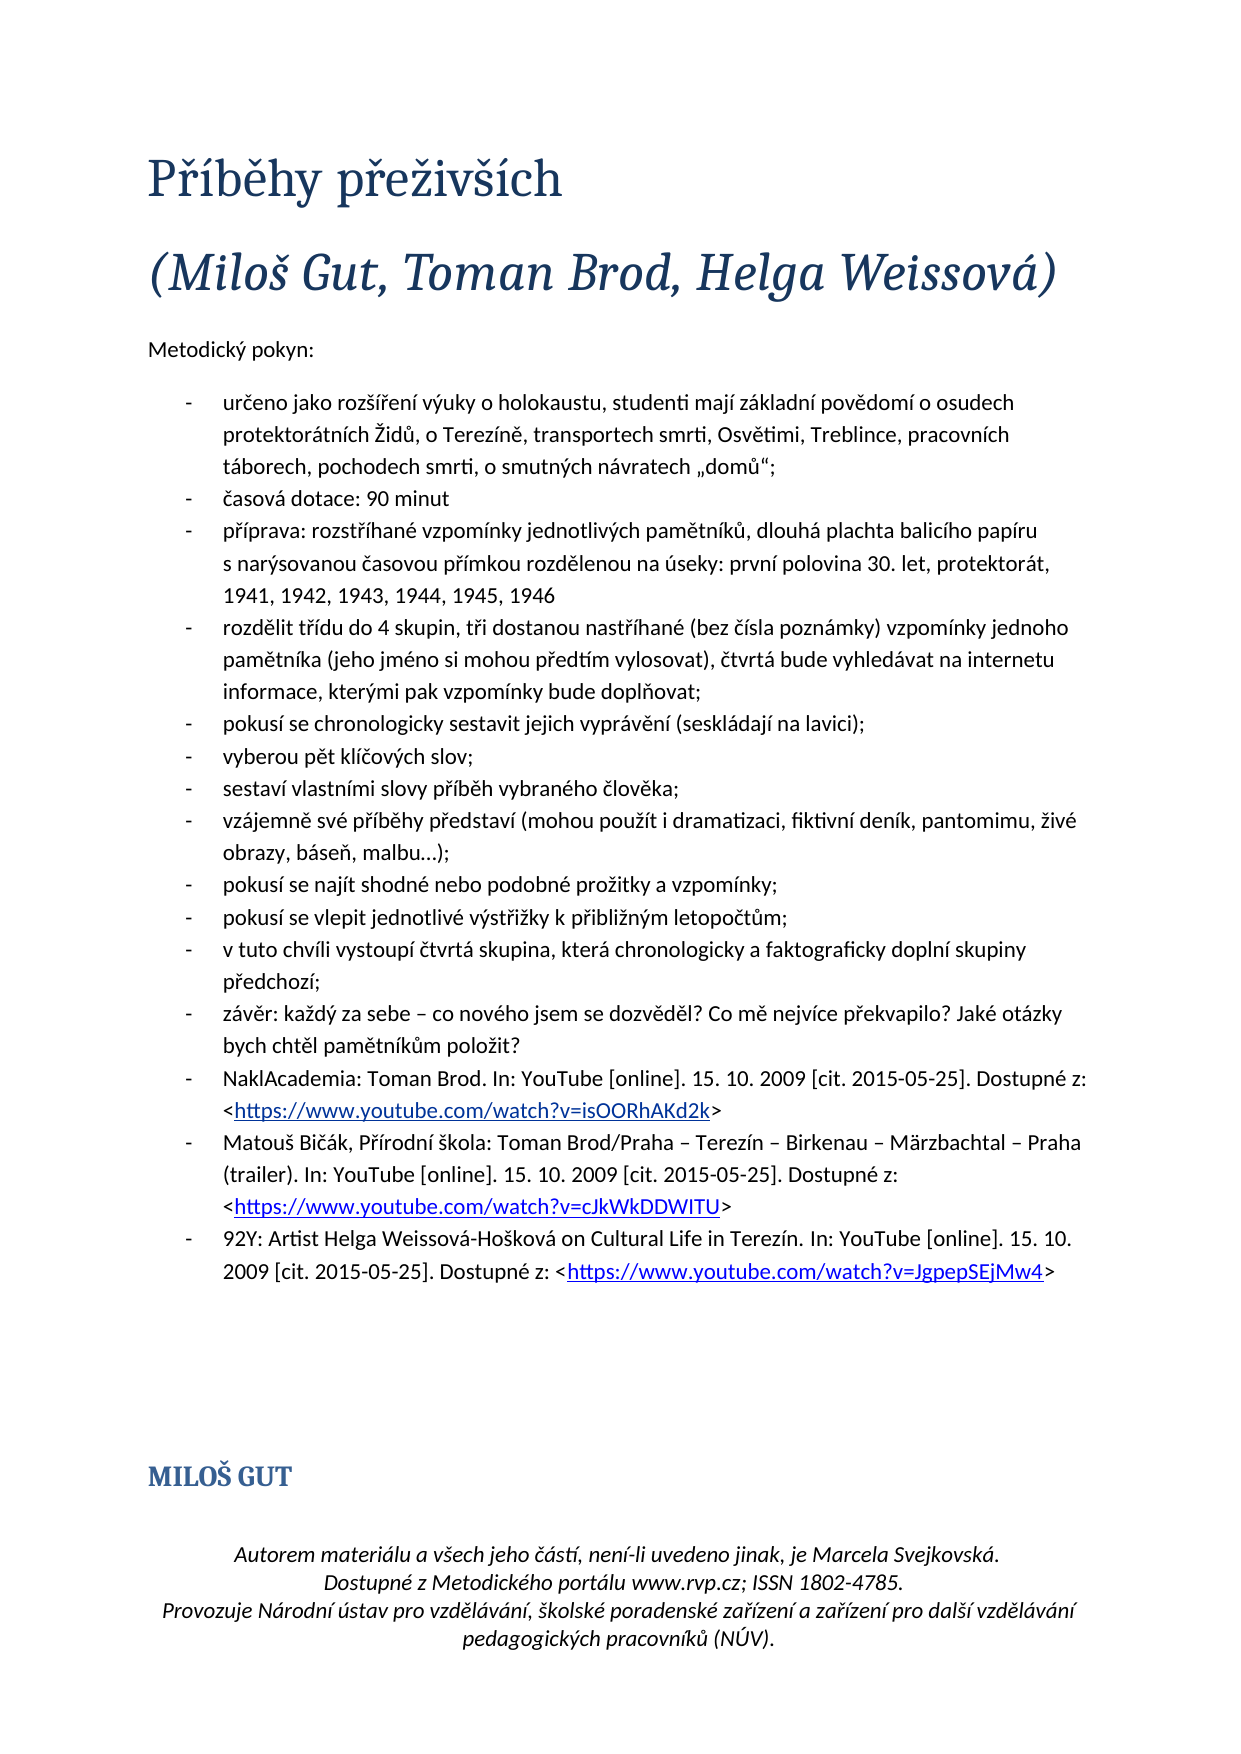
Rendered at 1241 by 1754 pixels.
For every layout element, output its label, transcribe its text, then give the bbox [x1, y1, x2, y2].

list pokusí se najít shodné nebo podobné prožitky a vzpomínky; [185, 871, 1093, 898]
list pokusí se vlepit jednotlivé výstřižky k přibližným letopočtům; [185, 903, 1093, 931]
list příprava: rozstříhané vzpomínky jednotlivých pamětníků, dlouhá plachta balicího papíru s narýsovanou časovou přímkou rozdělenou na úseky: první polovina 30. let, protektorát, 1941, 1942, 1943, 1944, 1945, 1946 [185, 516, 1093, 609]
list 92Y: Artist Helga Weissová-Hošková on Cultural Life in Terezín. In: YouTube [online]. 15. 10. 2009 [cit. 2015-05-25]. Dostupné z: <https://www.youtube.com/watch?v=JgpepSEjMw4> [185, 1224, 1093, 1285]
list časová dotace: 90 minut [185, 484, 1093, 512]
subtitle MILOŠ GUT [148, 1460, 1093, 1493]
list určeno jako rozšíření výuky o holokaustu, studenti mají základní povědomí o osudech protektorátních Židů, o Terezíně, transportech smrti, Osvětimi, Treblince, pracovních táborech, pochodech smrti, o smutných návratech „domů“; [185, 388, 1093, 480]
list sestaví vlastními slovy příběh vybraného člověka; [185, 774, 1093, 802]
list Matouš Bičák, Přírodní škola: Toman Brod/Praha – Terezín – Birkenau – Märzbachtal – Praha (trailer). In: YouTube [online]. 15. 10. 2009 [cit. 2015-05-25]. Dostupné z: <https://www.youtube.com/watch?v=cJkWkDDWITU> [185, 1128, 1093, 1220]
list pokusí se chronologicky sestavit jejich vyprávění (seskládají na lavici); [185, 709, 1093, 738]
list rozdělit třídu do 4 skupin, tři dostanou nastříhané (bez čísla poznámky) vzpomínky jednoho pamětníka (jeho jméno si mohou předtím vylosovat), čtvrtá bude vyhledávat na internetu informace, kterými pak vzpomínky bude doplňovat; [185, 613, 1093, 705]
list závěr: každý za sebe – co nového jsem se dozvěděl? Co mě nejvíce překvapilo? Jaké otázky bych chtěl pamětníkům položit? [185, 999, 1093, 1059]
title (Miloš Gut, Toman Brod, Helga Weissová) [148, 241, 1093, 303]
list v tuto chvíli vystoupí čtvrtá skupina, která chronologicky a faktograficky doplní skupiny předchozí; [185, 935, 1093, 995]
list vzájemně své příběhy představí (mohou použít i dramatizaci, fiktivní deník, pantomimu, živé obrazy, báseň, malbu…); [185, 806, 1093, 866]
list NaklAcademia: Toman Brod. In: YouTube [online]. 15. 10. 2009 [cit. 2015-05-25]. Dostupné z: <https://www.youtube.com/watch?v=isOORhAKd2k> [185, 1064, 1093, 1124]
text Metodický pokyn: [148, 335, 1093, 363]
list vyberou pět klíčových slov; [185, 742, 1093, 770]
title Příběhy přeživších [148, 148, 1093, 210]
